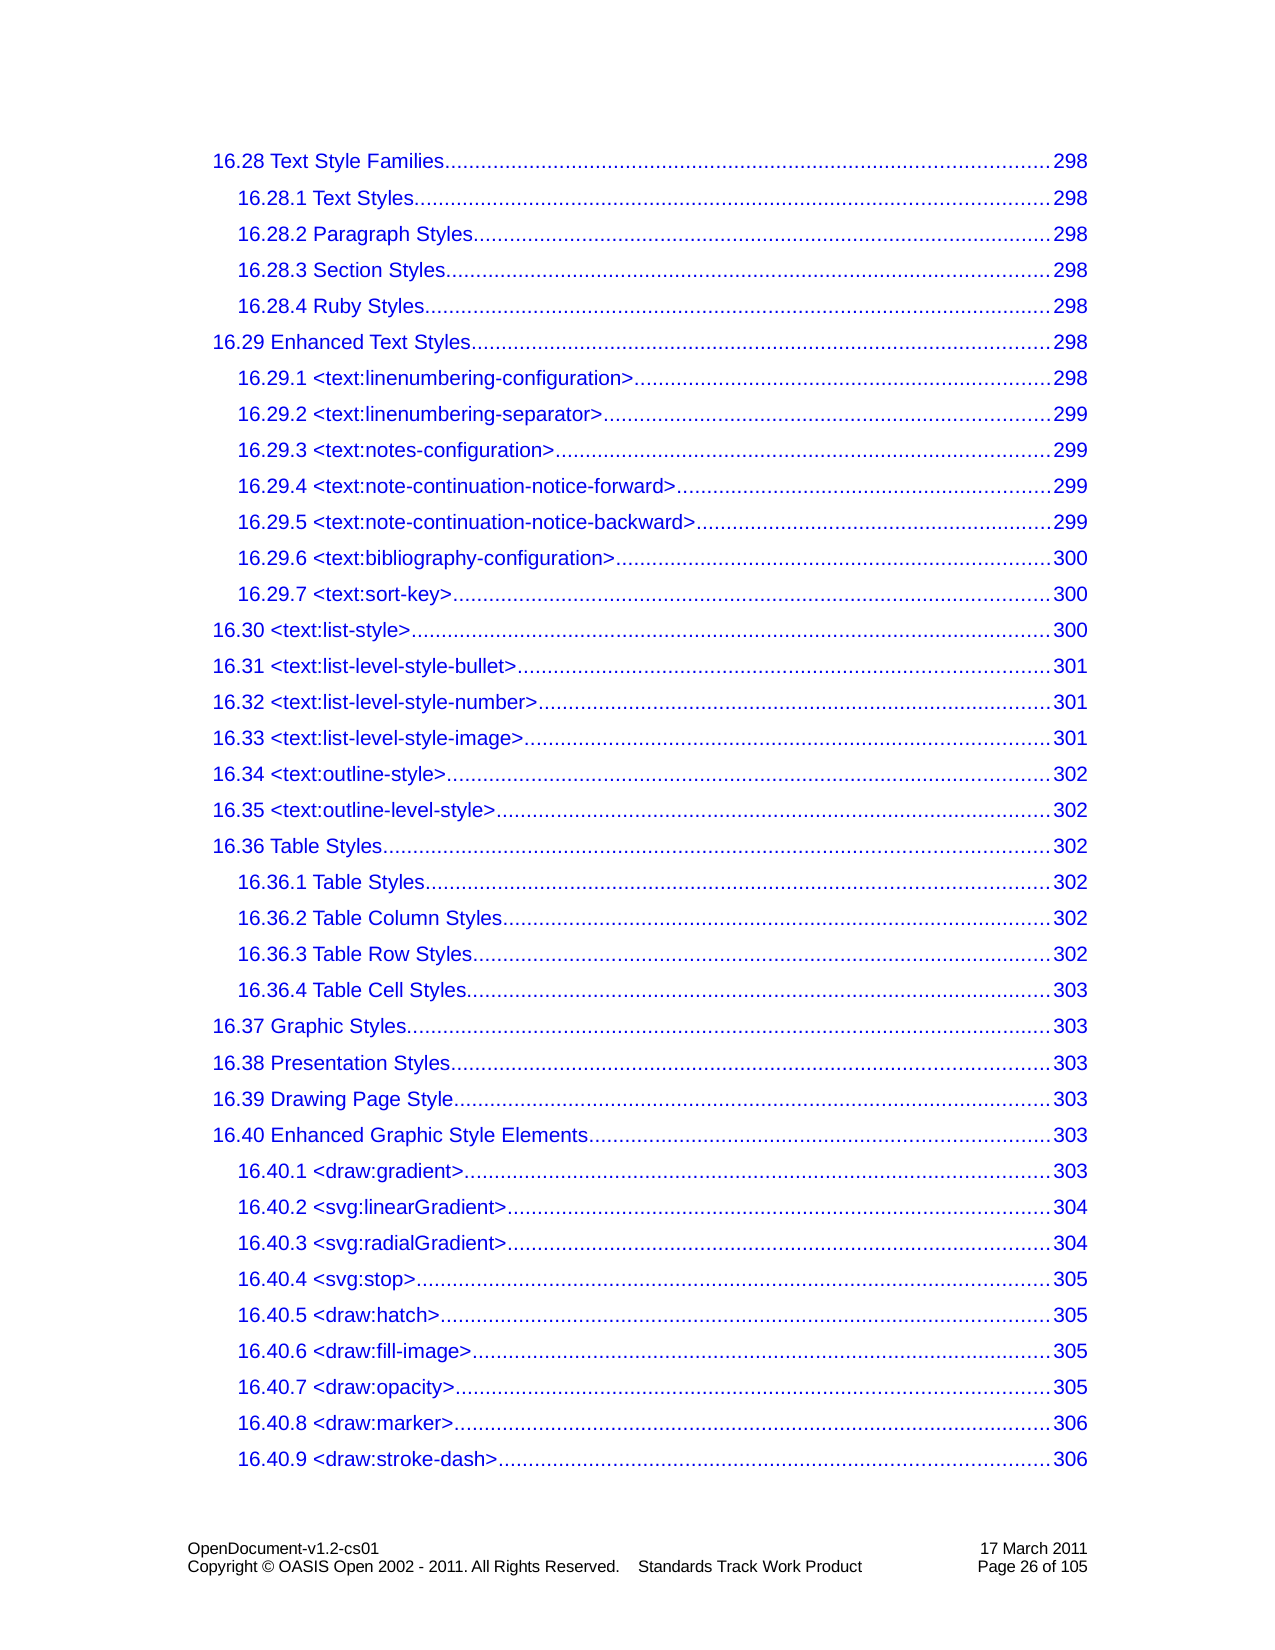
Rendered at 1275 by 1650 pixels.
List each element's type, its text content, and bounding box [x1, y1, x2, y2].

text 16.30 <text:list-style> 300 [212, 618, 1088, 642]
text 16.35 <text:outline-level-style> 302 [212, 799, 1088, 822]
text 16.40.2 <svg:linearGradient> 304 [237, 1195, 1088, 1219]
text 16.29.5 <text:note-continuation-notice-backward> 299 [237, 510, 1088, 534]
text 16.36.3 Table Row Styles 302 [237, 943, 1088, 966]
text 16.33 <text:list-level-style-image> 301 [212, 727, 1088, 750]
text 16.36.2 Table Column Styles 302 [237, 907, 1088, 930]
text 16.40.4 <svg:stop> 305 [237, 1267, 1088, 1291]
text 16.40.6 <draw:fill-image> 305 [237, 1339, 1088, 1363]
text 16.28.2 Paragraph Styles 298 [237, 222, 1088, 246]
text 16.40 Enhanced Graphic Style Elements 303 [212, 1123, 1088, 1147]
text 16.36 Table Styles 302 [212, 835, 1088, 858]
text 16.31 <text:list-level-style-bullet> 301 [212, 654, 1088, 678]
text 16.40.9 <draw:stroke-dash> 306 [237, 1447, 1088, 1471]
text 16.28 Text Style Families 298 [212, 150, 1088, 173]
text 16.28.4 Ruby Styles 298 [237, 294, 1088, 318]
text 16.40.1 <draw:gradient> 303 [237, 1159, 1088, 1183]
text 16.29.4 <text:note-continuation-notice-forward> 299 [237, 474, 1088, 498]
text 16.29 Enhanced Text Styles 298 [212, 330, 1088, 354]
text 16.29.2 <text:linenumbering-separator> 299 [237, 402, 1088, 426]
text 16.39 Drawing Page Style 303 [212, 1087, 1088, 1111]
text 16.36.1 Table Styles 302 [237, 871, 1088, 894]
text 16.40.5 <draw:hatch> 305 [237, 1303, 1088, 1327]
text 16.28.1 Text Styles 298 [237, 186, 1088, 209]
text 16.29.3 <text:notes-configuration> 299 [237, 438, 1088, 462]
text 16.38 Presentation Styles 303 [212, 1051, 1088, 1074]
text 16.29.1 <text:linenumbering-configuration> 298 [237, 366, 1088, 390]
text 16.29.6 <text:bibliography-configuration> 300 [237, 546, 1088, 570]
text 16.28.3 Section Styles 298 [237, 258, 1088, 282]
text 16.34 <text:outline-style> 302 [212, 763, 1088, 786]
text 16.37 Graphic Styles 303 [212, 1015, 1088, 1038]
text 16.40.7 <draw:opacity> 305 [237, 1375, 1088, 1399]
text 16.32 <text:list-level-style-number> 301 [212, 691, 1088, 714]
text 16.40.8 <draw:marker> 306 [237, 1411, 1088, 1435]
text 16.29.7 <text:sort-key> 300 [237, 582, 1088, 606]
text 16.40.3 <svg:radialGradient> 304 [237, 1231, 1088, 1255]
text 16.36.4 Table Cell Styles 303 [237, 979, 1088, 1002]
